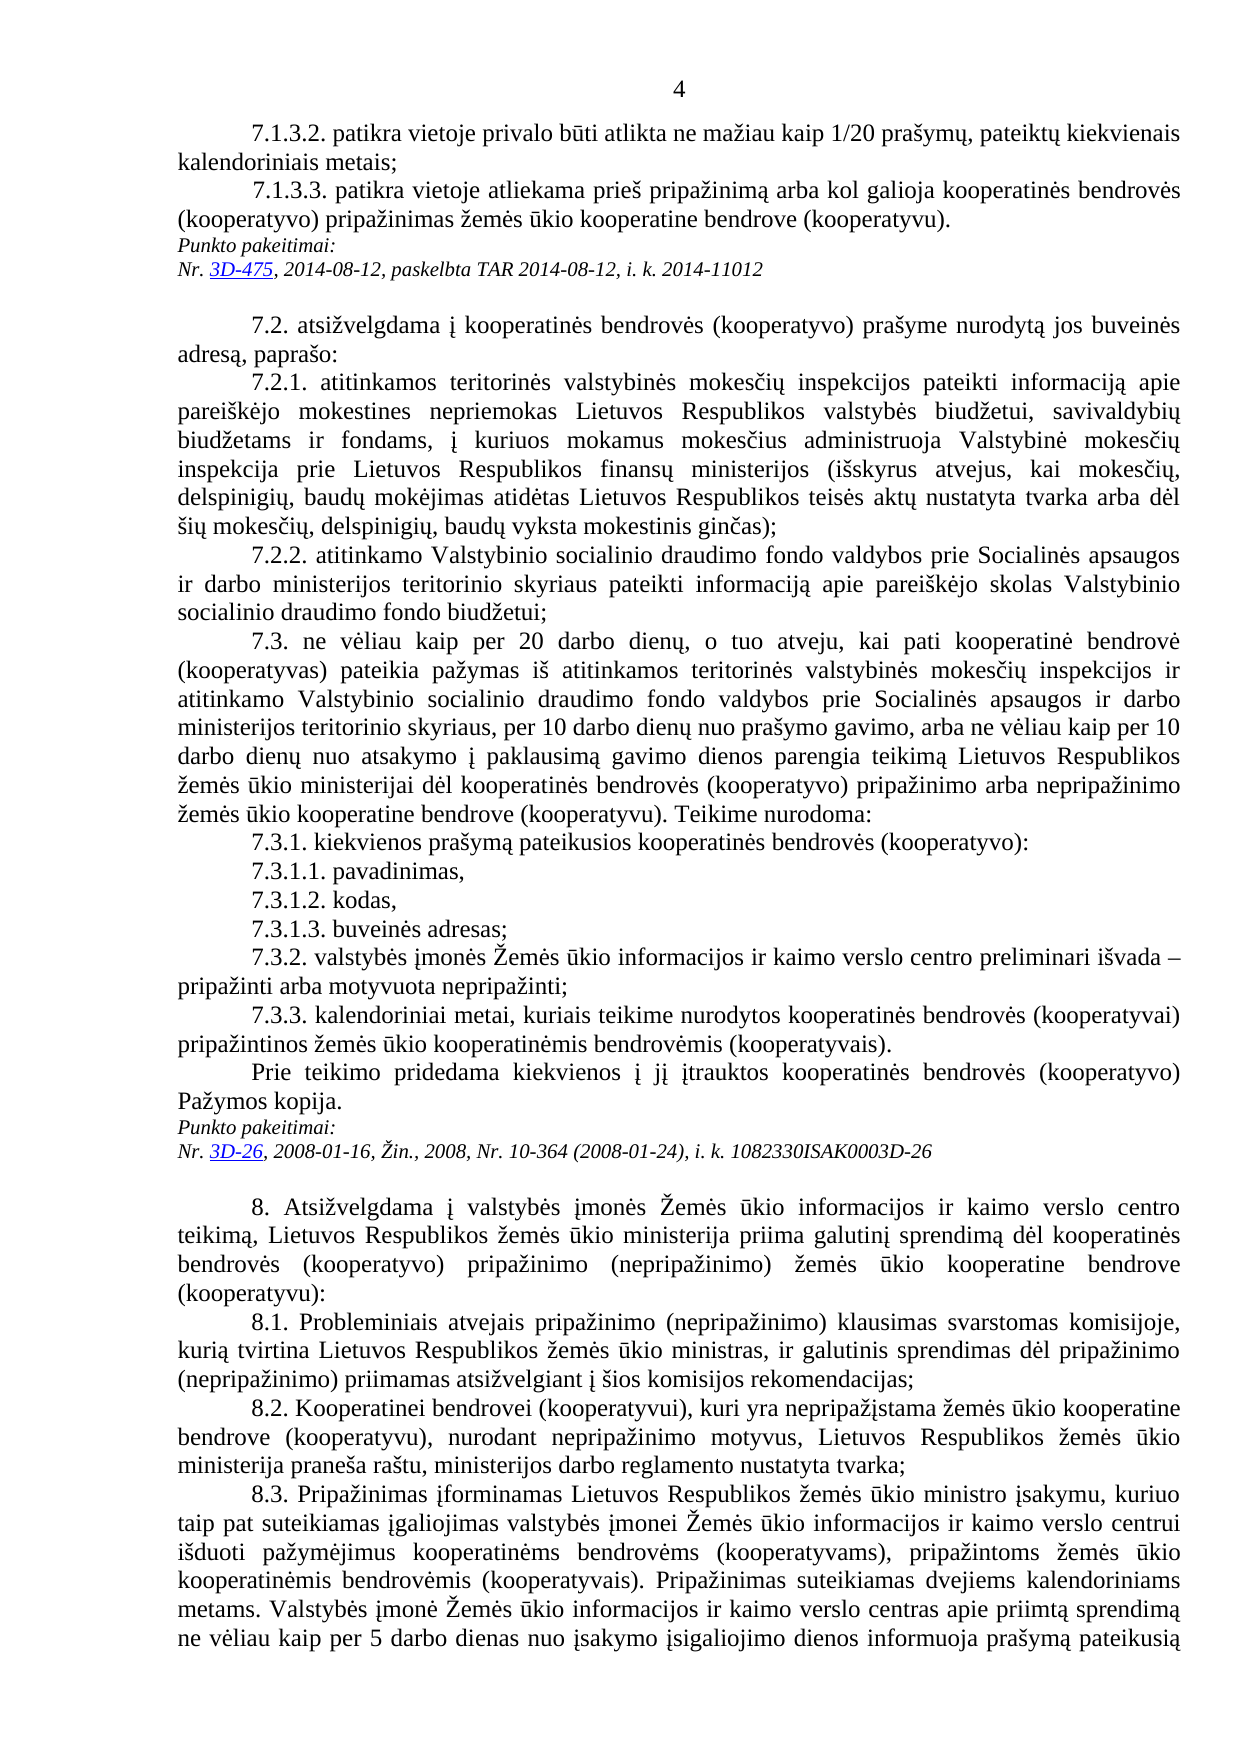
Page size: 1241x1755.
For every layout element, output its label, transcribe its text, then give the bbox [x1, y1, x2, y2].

text 7.3.2. valstybės įmonės Žemės ūkio informacijos ir kaimo verslo centro preliminari išvada – pripažinti arba motyvuota nepripažinti; [177, 942, 1181, 1000]
text 8.3. Pripažinimas įforminamas Lietuvos Respublikos žemės ūkio ministro įsakymu, kuriuo taip pat suteikiamas įgaliojimas valstybės įmonei Žemės ūkio informacijos ir kaimo verslo centrui išduoti pažymėjimus kooperatinėms bendrovėms (kooperatyvams), pripažintoms žemės ūkio kooperatinėmis bendrovėmis (kooperatyvais). Pripažinimas suteikiamas dvejiems kalendoriniams metams. Valstybės įmonė Žemės ūkio informacijos ir kaimo verslo centras apie priimtą sprendimą ne vėliau kaip per 5 darbo dienas nuo įsakymo įsigaliojimo dienos informuoja prašymą pateikusią [177, 1479, 1181, 1652]
text Punkto pakeitimai: [177, 233, 1181, 257]
text 7.2.1. atitinkamos teritorinės valstybinės mokesčių inspekcijos pateikti informaciją apie pareiškėjo mokestines nepriemokas Lietuvos Respublikos valstybės biudžetui, savivaldybių biudžetams ir fondams, į kuriuos mokamus mokesčius administruoja Valstybinė mokesčių inspekcija prie Lietuvos Respublikos finansų ministerijos (išskyrus atvejus, kai mokesčių, delspinigių, baudų mokėjimas atidėtas Lietuvos Respublikos teisės aktų nustatyta tvarka arba dėl šių mokesčių, delspinigių, baudų vyksta mokestinis ginčas); [177, 367, 1181, 540]
text 8.2. Kooperatinei bendrovei (kooperatyvui), kuri yra nepripažįstama žemės ūkio kooperatine bendrove (kooperatyvu), nurodant nepripažinimo motyvus, Lietuvos Respublikos žemės ūkio ministerija praneša raštu, ministerijos darbo reglamento nustatyta tvarka; [177, 1393, 1181, 1479]
text 8. Atsižvelgdama į valstybės įmonės Žemės ūkio informacijos ir kaimo verslo centro teikimą, Lietuvos Respublikos žemės ūkio ministerija priima galutinį sprendimą dėl kooperatinės bendrovės (kooperatyvo) pripažinimo (nepripažinimo) žemės ūkio kooperatine bendrove (kooperatyvu): [177, 1192, 1181, 1307]
text 8.1. Probleminiais atvejais pripažinimo (nepripažinimo) klausimas svarstomas komisijoje, kurią tvirtina Lietuvos Respublikos žemės ūkio ministras, ir galutinis sprendimas dėl pripažinimo (nepripažinimo) priimamas atsižvelgiant į šios komisijos rekomendacijas; [177, 1307, 1181, 1393]
text 7.2.2. atitinkamo Valstybinio socialinio draudimo fondo valdybos prie Socialinės apsaugos ir darbo ministerijos teritorinio skyriaus pateikti informaciją apie pareiškėjo skolas Valstybinio socialinio draudimo fondo biudžetui; [177, 540, 1181, 626]
text 7.3.1.1. pavadinimas, [177, 856, 1181, 885]
text 7.3.1. kiekvienos prašymą pateikusios kooperatinės bendrovės (kooperatyvo): [177, 827, 1181, 856]
text Prie teikimo pridedama kiekvienos į jį įtrauktos kooperatinės bendrovės (kooperatyvo) Pažymos kopija. [177, 1057, 1181, 1115]
text 7.3. ne vėliau kaip per 20 darbo dienų, o tuo atveju, kai pati kooperatinė bendrovė (kooperatyvas) pateikia pažymas iš atitinkamos teritorinės valstybinės mokesčių inspekcijos ir atitinkamo Valstybinio socialinio draudimo fondo valdybos prie Socialinės apsaugos ir darbo ministerijos teritorinio skyriaus, per 10 darbo dienų nuo prašymo gavimo, arba ne vėliau kaip per 10 darbo dienų nuo atsakymo į paklausimą gavimo dienos parengia teikimą Lietuvos Respublikos žemės ūkio ministerijai dėl kooperatinės bendrovės (kooperatyvo) pripažinimo arba nepripažinimo žemės ūkio kooperatine bendrove (kooperatyvu). Teikime nurodoma: [177, 626, 1181, 827]
text Nr. 3D-26, 2008-01-16, Žin., 2008, Nr. 10-364 (2008-01-24), i. k. 1082330ISAK0003D-26 [177, 1139, 1181, 1163]
text 7.3.1.3. buveinės adresas; [177, 914, 1181, 942]
text 7.2. atsižvelgdama į kooperatinės bendrovės (kooperatyvo) prašyme nurodytą jos buveinės adresą, paprašo: [177, 310, 1181, 367]
text 7.3.1.2. kodas, [177, 885, 1181, 914]
text 7.3.3. kalendoriniai metai, kuriais teikime nurodytos kooperatinės bendrovės (kooperatyvai) pripažintinos žemės ūkio kooperatinėmis bendrovėmis (kooperatyvais). [177, 1000, 1181, 1057]
text 7.1.3.2. patikra vietoje privalo būti atlikta ne mažiau kaip 1/20 prašymų, pateiktų kiekvienais kalendoriniais metais; [177, 118, 1181, 176]
text 7.1.3.3. patikra vietoje atliekama prieš pripažinimą arba kol galioja kooperatinės bendrovės (kooperatyvo) pripažinimas žemės ūkio kooperatine bendrove (kooperatyvu). [177, 176, 1181, 233]
text Punkto pakeitimai: [177, 1115, 1181, 1139]
text Nr. 3D-475, 2014-08-12, paskelbta TAR 2014-08-12, i. k. 2014-11012 [177, 257, 1181, 281]
